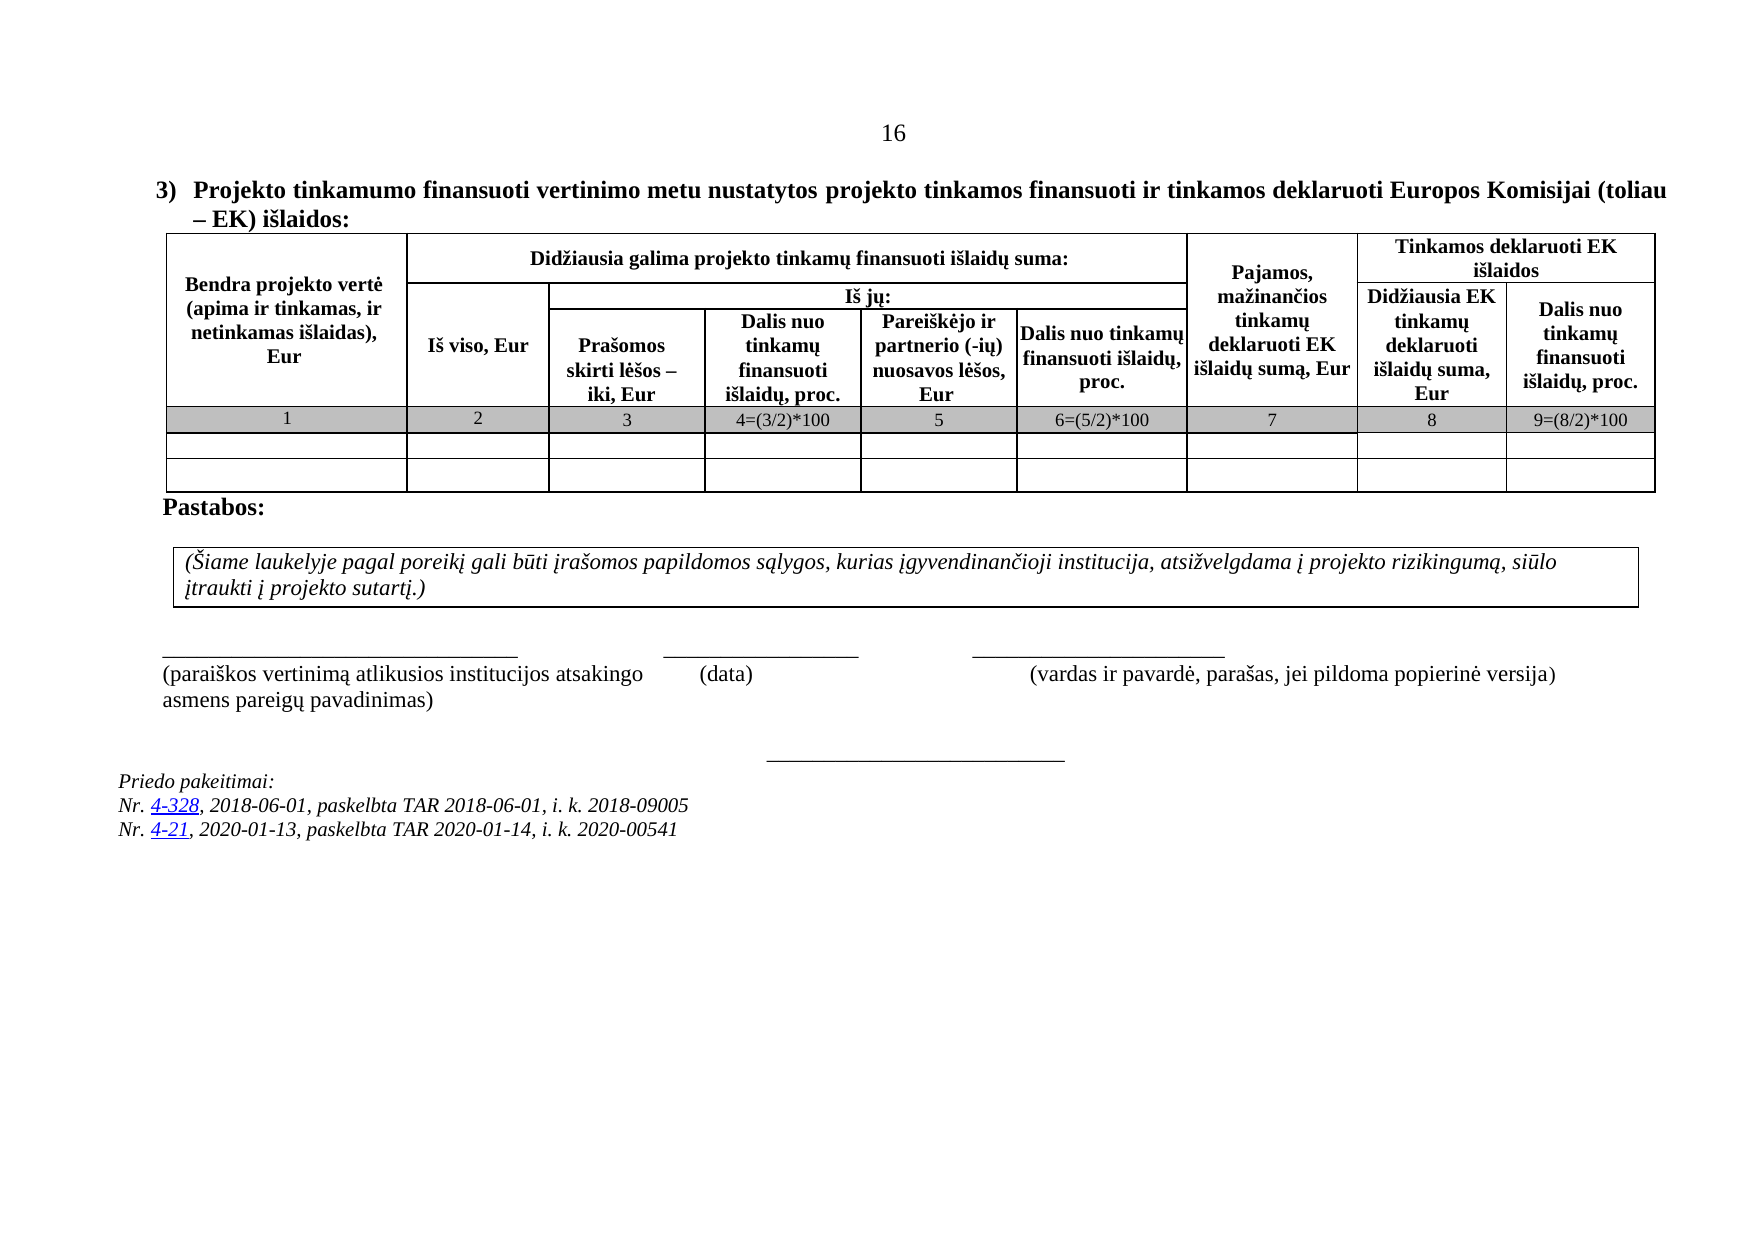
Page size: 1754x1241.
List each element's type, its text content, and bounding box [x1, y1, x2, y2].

table_cell [550, 459, 704, 491]
table_cell [550, 434, 704, 458]
table_cell 2 [408, 407, 548, 432]
table_cell Dalis nuo tinkamų finansuoti išlaidų, proc. [1018, 310, 1186, 406]
table_cell [1358, 433, 1506, 458]
table_cell 7 [1188, 407, 1357, 432]
table_cell Iš viso, Eur [408, 284, 548, 406]
table_cell [1507, 459, 1654, 491]
table_cell 5 [862, 407, 1016, 432]
table_cell 6=(5/2)*100 [1018, 407, 1186, 432]
table_cell 8 [1358, 407, 1506, 432]
text (paraiškos vertinimą atlikusios institucijos atsakingo (data) (vardas ir pavardė, parašas, jei pildoma popierinė versija) [162, 660, 1668, 687]
table_cell [167, 434, 406, 458]
text _______________________________ _________________ ______________________ [162, 634, 1668, 660]
table_cell [1507, 433, 1654, 458]
table_header (Šiame laukelyje pagal poreikį gali būti įrašomos papildomos sąlygos, kurias įgyvendinančioji institucija, atsižvelgdama į projekto rizikingumą, siūlo įtraukti į projekto sutartį.) [174, 548, 1638, 606]
table_cell [862, 434, 1016, 458]
table_cell 9=(8/2)*100 [1507, 407, 1654, 432]
text Nr. 4-21, 2020-01-13, paskelbta TAR 2020-01-14, i. k. 2020-00541 [118, 817, 1668, 841]
table_cell [1188, 459, 1357, 491]
table_cell [706, 459, 860, 491]
table_cell [1018, 459, 1186, 491]
table_cell [167, 459, 406, 491]
table_cell 4=(3/2)*100 [706, 407, 860, 432]
table_header Tinkamos deklaruoti EK išlaidos [1358, 234, 1654, 282]
table_cell 3 [550, 407, 704, 432]
table_header Bendra projekto vertė (apima ir tinkamas, ir netinkamas išlaidas), Eur [167, 234, 406, 406]
text Priedo pakeitimai: [118, 768, 1668, 793]
table_cell [862, 459, 1016, 491]
table_cell Dalis nuo tinkamų finansuoti išlaidų, proc. [706, 310, 860, 406]
text Pastabos: [162, 492, 1668, 521]
table_cell Iš jų: [550, 284, 1186, 308]
table_header Didžiausia galima projekto tinkamų finansuoti išlaidų suma: [408, 234, 1186, 282]
table_cell Pareiškėjo ir partnerio (-ių) nuosavos lėšos, Eur [862, 310, 1016, 406]
table_cell [1188, 434, 1357, 458]
text asmens pareigų pavadinimas) [118, 687, 1668, 713]
table_cell Prašomos skirti lėšos – iki, Eur [550, 310, 704, 406]
text Nr. 4-328, 2018-06-01, paskelbta TAR 2018-06-01, i. k. 2018-09005 [118, 793, 1668, 817]
table_cell [1018, 434, 1186, 458]
table_cell [408, 459, 548, 491]
table_cell 1 [167, 407, 406, 432]
table_cell [1358, 459, 1506, 491]
text __________________________ [118, 738, 1668, 765]
table_cell [706, 434, 860, 458]
table_cell [408, 434, 548, 458]
table_cell Dalis nuo tinkamų finansuoti išlaidų, proc. [1507, 283, 1654, 406]
text 3) Projekto tinkamumo finansuoti vertinimo metu nustatytos projekto tinkamos finansuoti ir tinkamos deklaruoti Europos Komisijai (toliau – EK) išlaidos: [156, 175, 1668, 232]
table_cell Didžiausia EK tinkamų deklaruoti išlaidų suma, Eur [1358, 283, 1506, 406]
table_header Pajamos, mažinančios tinkamų deklaruoti EK išlaidų sumą, Eur [1188, 234, 1357, 406]
